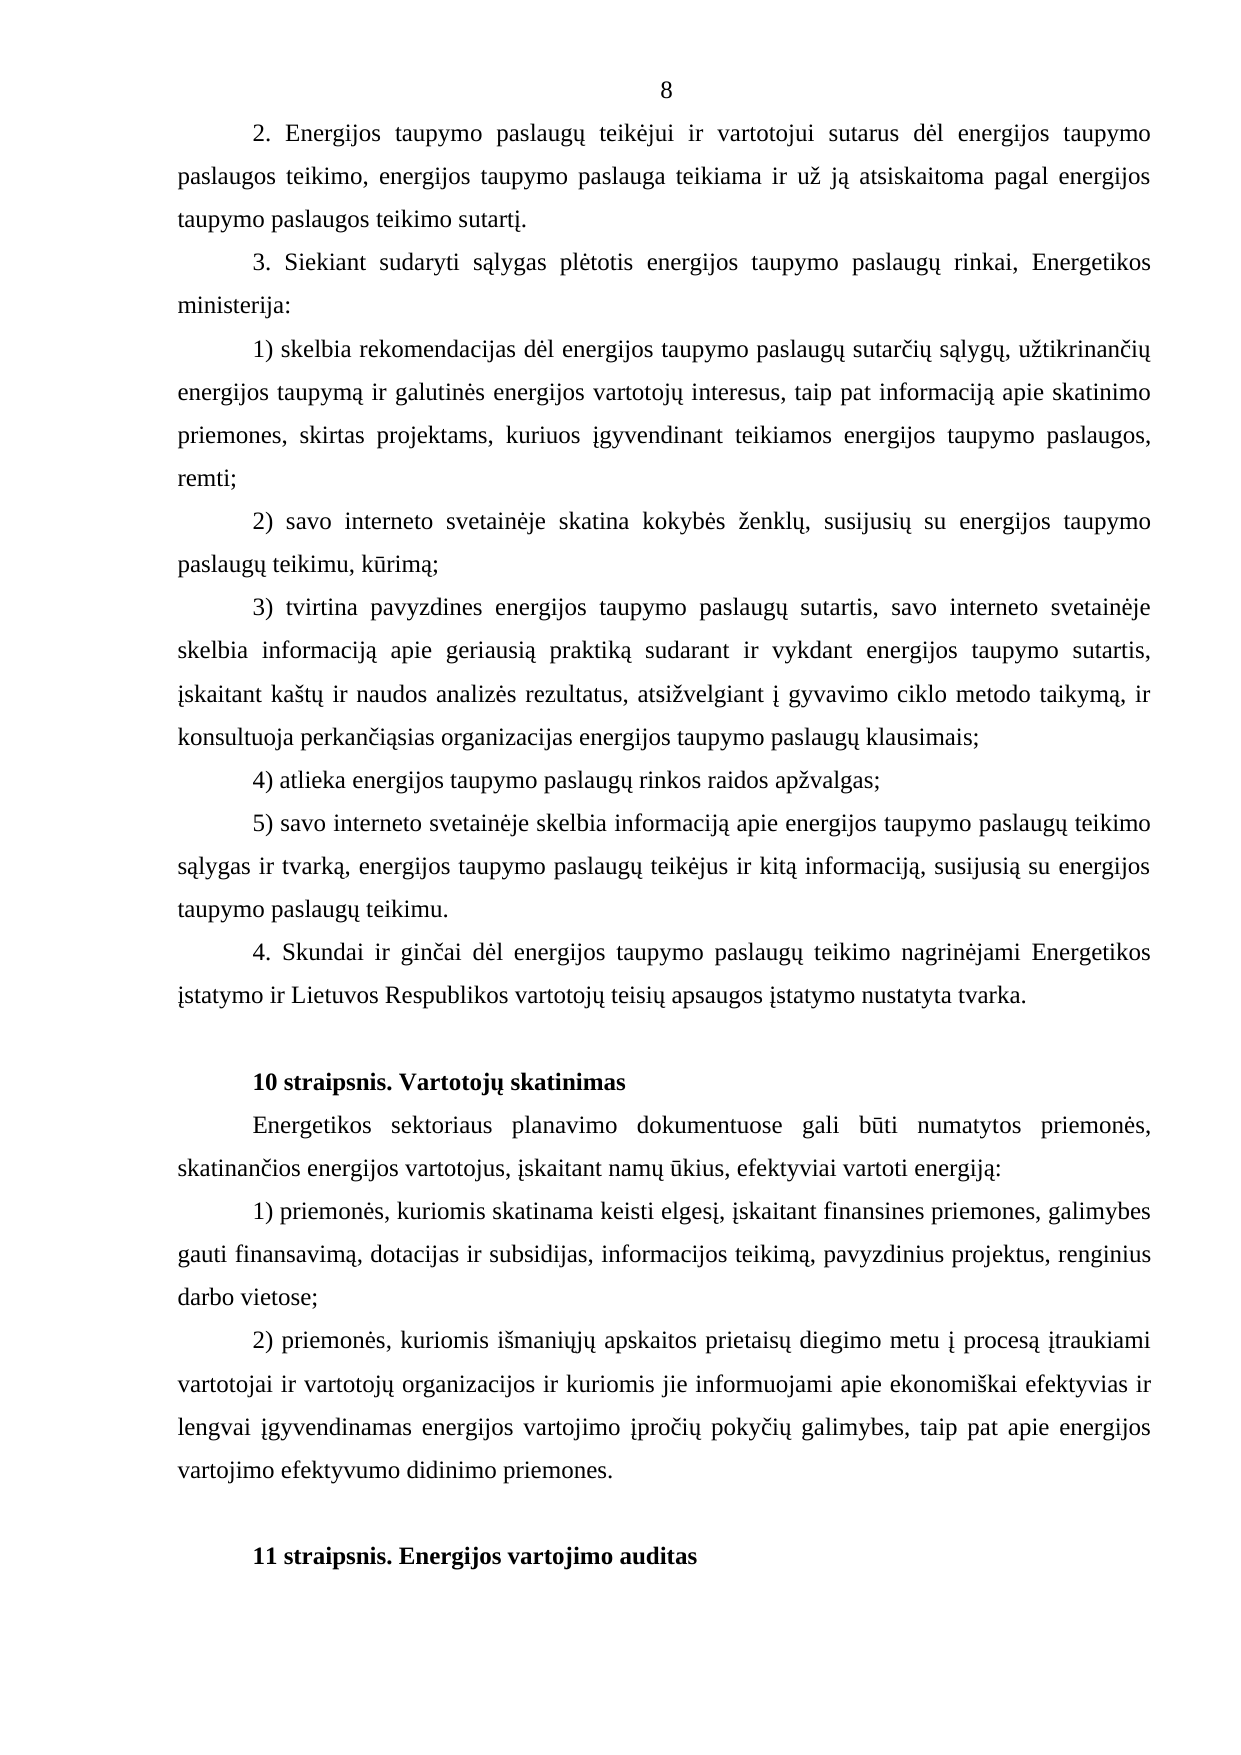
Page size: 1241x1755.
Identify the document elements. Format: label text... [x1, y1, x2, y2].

text 11 straipsnis. Energijos vartojimo auditas [177, 1541, 1152, 1570]
text 4) atlieka energijos taupymo paslaugų rinkos raidos apžvalgas; [177, 765, 1152, 794]
text 2. Energijos taupymo paslaugų teikėjui ir vartotojui sutarus dėl energijos taupymo paslaugos teikimo, energijos taupymo paslauga teikiama ir už ją atsiskaitoma pagal energijos taupymo paslaugos teikimo sutartį. [177, 118, 1152, 233]
text 5) savo interneto svetainėje skelbia informaciją apie energijos taupymo paslaugų teikimo sąlygas ir tvarką, energijos taupymo paslaugų teikėjus ir kitą informaciją, susijusią su energijos taupymo paslaugų teikimu. [177, 808, 1152, 923]
text 2) priemonės, kuriomis išmaniųjų apskaitos prietaisų diegimo metu į procesą įtraukiami vartotojai ir vartotojų organizacijos ir kuriomis jie informuojami apie ekonomiškai efektyvias ir lengvai įgyvendinamas energijos vartojimo įpročių pokyčių galimybes, taip pat apie energijos vartojimo efektyvumo didinimo priemones. [177, 1326, 1152, 1484]
text Energetikos sektoriaus planavimo dokumentuose gali būti numatytos priemonės, skatinančios energijos vartotojus, įskaitant namų ūkius, efektyviai vartoti energiją: [177, 1110, 1152, 1182]
text 1) priemonės, kuriomis skatinama keisti elgesį, įskaitant finansines priemones, galimybes gauti finansavimą, dotacijas ir subsidijas, informacijos teikimą, pavyzdinius projektus, renginius darbo vietose; [177, 1196, 1152, 1311]
text 3. Siekiant sudaryti sąlygas plėtotis energijos taupymo paslaugų rinkai, Energetikos ministerija: [177, 247, 1152, 319]
text 2) savo interneto svetainėje skatina kokybės ženklų, susijusių su energijos taupymo paslaugų teikimu, kūrimą; [177, 506, 1152, 578]
text 10 straipsnis. Vartotojų skatinimas [177, 1067, 1152, 1096]
text 4. Skundai ir ginčai dėl energijos taupymo paslaugų teikimo nagrinėjami Energetikos įstatymo ir Lietuvos Respublikos vartotojų teisių apsaugos įstatymo nustatyta tvarka. [177, 937, 1152, 1009]
text 1) skelbia rekomendacijas dėl energijos taupymo paslaugų sutarčių sąlygų, užtikrinančių energijos taupymą ir galutinės energijos vartotojų interesus, taip pat informaciją apie skatinimo priemones, skirtas projektams, kuriuos įgyvendinant teikiamos energijos taupymo paslaugos, remti; [177, 334, 1152, 492]
text 3) tvirtina pavyzdines energijos taupymo paslaugų sutartis, savo interneto svetainėje skelbia informaciją apie geriausią praktiką sudarant ir vykdant energijos taupymo sutartis, įskaitant kaštų ir naudos analizės rezultatus, atsižvelgiant į gyvavimo ciklo metodo taikymą, ir konsultuoja perkančiąsias organizacijas energijos taupymo paslaugų klausimais; [177, 592, 1152, 751]
